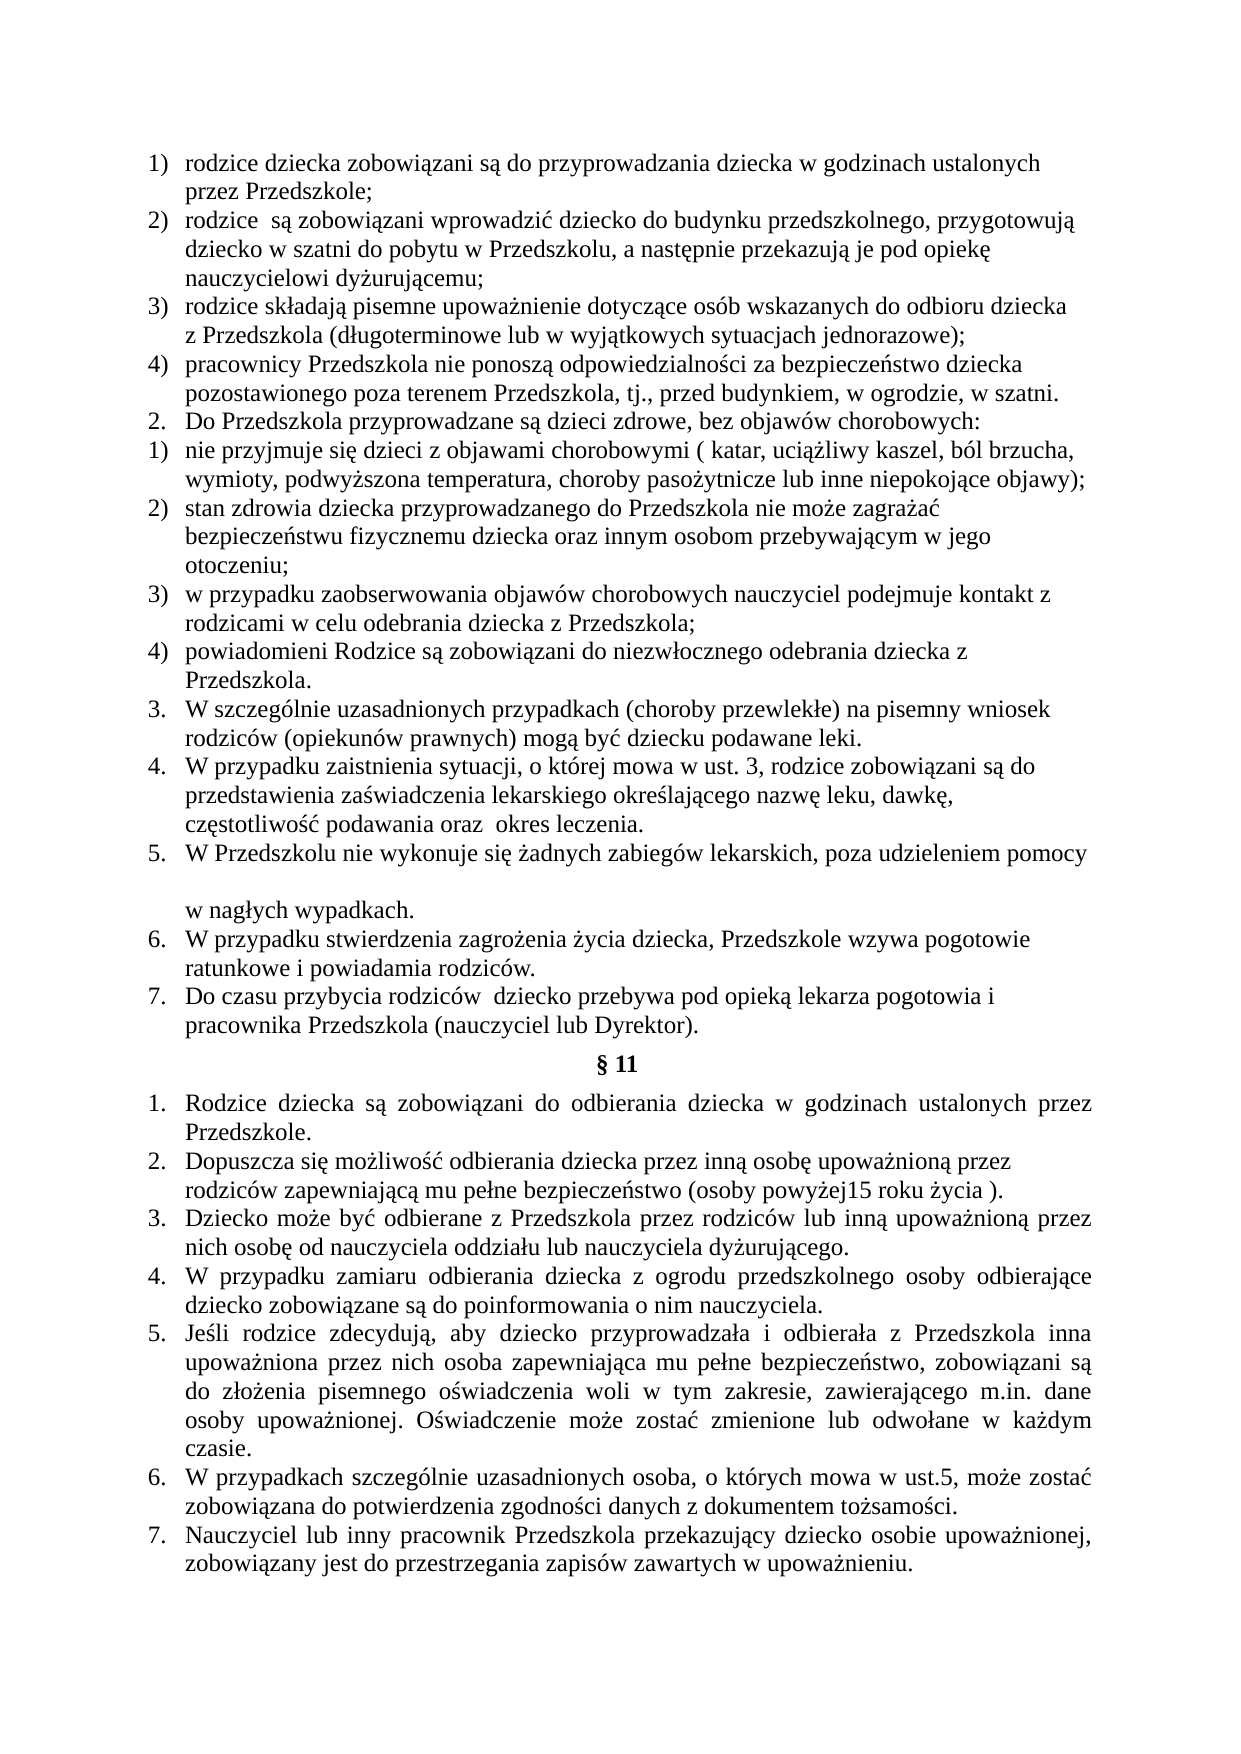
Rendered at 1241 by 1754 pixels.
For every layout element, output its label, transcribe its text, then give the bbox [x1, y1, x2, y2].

list Dziecko może być odbierane z Przedszkola przez rodziców lub inną upoważnioną przez nich osobę od nauczyciela oddziału lub nauczyciela dyżurującego. [148, 1203, 1093, 1261]
list stan zdrowia dziecka przyprowadzanego do Przedszkola nie może zagrażać bezpieczeństwu fizycznemu dziecka oraz innym osobom przebywającym w jego otoczeniu; [148, 493, 1093, 579]
list W Przedszkolu nie wykonuje się żadnych zabiegów lekarskich, poza udzieleniem pomocy w nagłych wypadkach. [148, 838, 1093, 924]
list W przypadku stwierdzenia zagrożenia życia dziecka, Przedszkole wzywa pogotowie ratunkowe i powiadamia rodziców. [148, 924, 1093, 981]
text § 11 [148, 1049, 1093, 1078]
list Nauczyciel lub inny pracownik Przedszkola przekazujący dziecko osobie upoważnionej, zobowiązany jest do przestrzegania zapisów zawartych w upoważnieniu. [148, 1520, 1093, 1577]
list Do Przedszkola przyprowadzane są dzieci zdrowe, bez objawów chorobowych: [148, 406, 1093, 435]
list nie przyjmuje się dzieci z objawami chorobowymi ( katar, uciążliwy kaszel, ból brzucha, wymioty, podwyższona temperatura, choroby pasożytnicze lub inne niepokojące objawy); [148, 435, 1093, 493]
list rodzice dziecka zobowiązani są do przyprowadzania dziecka w godzinach ustalonych przez Przedszkole; [148, 148, 1093, 205]
list rodzice są zobowiązani wprowadzić dziecko do budynku przedszkolnego, przygotowują dziecko w szatni do pobytu w Przedszkolu, a następnie przekazują je pod opiekę nauczycielowi dyżurującemu; [148, 205, 1093, 291]
list W przypadku zamiaru odbierania dziecka z ogrodu przedszkolnego osoby odbierające dziecko zobowiązane są do poinformowania o nim nauczyciela. [148, 1261, 1093, 1318]
list Jeśli rodzice zdecydują, aby dziecko przyprowadzała i odbierała z Przedszkola inna upoważniona przez nich osoba zapewniająca mu pełne bezpieczeństwo, zobowiązani są do złożenia pisemnego oświadczenia woli w tym zakresie, zawierającego m.in. dane osoby upoważnionej. Oświadczenie może zostać zmienione lub odwołane w każdym czasie. [148, 1318, 1093, 1462]
list W przypadkach szczególnie uzasadnionych osoba, o których mowa w ust.5, może zostać zobowiązana do potwierdzenia zgodności danych z dokumentem tożsamości. [148, 1462, 1093, 1520]
list pracownicy Przedszkola nie ponoszą odpowiedzialności za bezpieczeństwo dziecka pozostawionego poza terenem Przedszkola, tj., przed budynkiem, w ogrodzie, w szatni. [148, 349, 1093, 406]
list Do czasu przybycia rodziców dziecko przebywa pod opieką lekarza pogotowia i pracownika Przedszkola (nauczyciel lub Dyrektor). [148, 981, 1093, 1039]
list W szczególnie uzasadnionych przypadkach (choroby przewlekłe) na pisemny wniosek rodziców (opiekunów prawnych) mogą być dziecku podawane leki. [148, 694, 1093, 751]
list Dopuszcza się możliwość odbierania dziecka przez inną osobę upoważnioną przez rodziców zapewniającą mu pełne bezpieczeństwo (osoby powyżej15 roku życia ). [148, 1146, 1093, 1203]
list W przypadku zaistnienia sytuacji, o której mowa w ust. 3, rodzice zobowiązani są do przedstawienia zaświadczenia lekarskiego określającego nazwę leku, dawkę, częstotliwość podawania oraz okres leczenia. [148, 751, 1093, 838]
list powiadomieni Rodzice są zobowiązani do niezwłocznego odebrania dziecka z Przedszkola. [148, 636, 1093, 694]
list rodzice składają pisemne upoważnienie dotyczące osób wskazanych do odbioru dziecka z Przedszkola (długoterminowe lub w wyjątkowych sytuacjach jednorazowe); [148, 291, 1093, 349]
list Rodzice dziecka są zobowiązani do odbierania dziecka w godzinach ustalonych przez Przedszkole. [148, 1088, 1093, 1146]
list w przypadku zaobserwowania objawów chorobowych nauczyciel podejmuje kontakt z rodzicami w celu odebrania dziecka z Przedszkola; [148, 579, 1093, 636]
